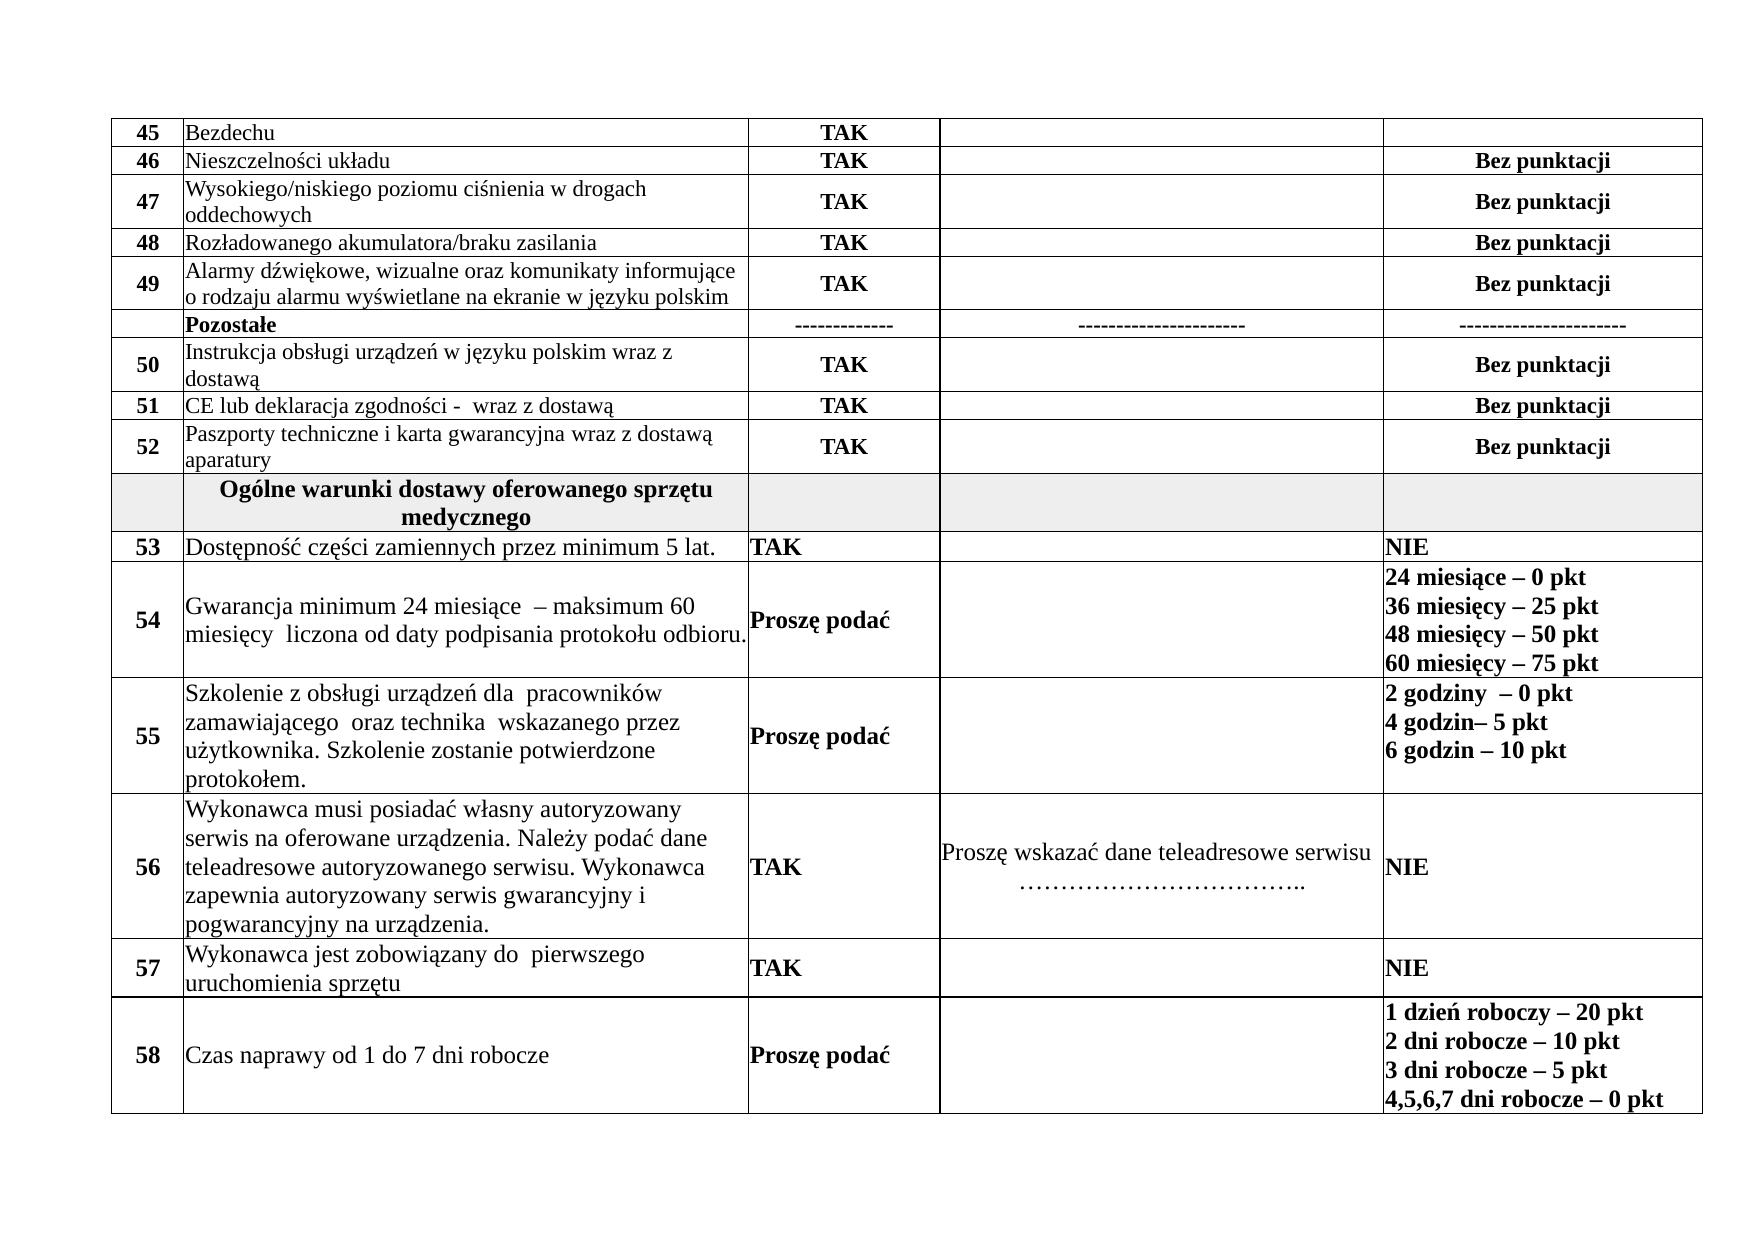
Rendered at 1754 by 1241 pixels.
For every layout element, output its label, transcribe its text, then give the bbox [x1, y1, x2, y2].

table_cell Proszę podać [749, 998, 939, 1112]
table_cell ---------------------- [941, 310, 1383, 337]
table_cell Proszę podać [749, 678, 939, 793]
table_cell 56 [112, 794, 183, 938]
table_cell TAK [749, 338, 939, 391]
table_cell Bez punktacji [1384, 392, 1702, 419]
table_cell NIE [1384, 532, 1702, 561]
table_cell [941, 939, 1383, 996]
table_cell Gwarancja minimum 24 miesiące – maksimum 60 miesięcy liczona od daty podpisania protokołu odbioru. [184, 562, 748, 677]
table_cell Bez punktacji [1384, 147, 1702, 174]
table_cell 58 [112, 998, 183, 1112]
table_cell [941, 147, 1383, 174]
table_cell TAK [749, 420, 939, 473]
table_cell 46 [112, 147, 183, 174]
table_cell [941, 474, 1383, 531]
table_cell Instrukcja obsługi urządzeń w języku polskim wraz z dostawą [184, 338, 748, 391]
table_cell [1384, 119, 1702, 146]
table_cell TAK [749, 175, 939, 228]
table_cell TAK [749, 147, 939, 174]
table_cell Wykonawca jest zobowiązany do pierwszego uruchomienia sprzętu [184, 939, 748, 996]
table_cell Bez punktacji [1384, 229, 1702, 256]
table_cell Paszporty techniczne i karta gwarancyjna wraz z dostawą aparatury [184, 420, 748, 473]
table_cell [749, 474, 939, 531]
table_cell [941, 119, 1383, 146]
table_cell Szkolenie z obsługi urządzeń dla pracowników zamawiającego oraz technika wskazanego przez użytkownika. Szkolenie zostanie potwierdzone protokołem. [184, 678, 748, 793]
table_cell ---------------------- [1384, 310, 1702, 337]
table_cell ------------- [749, 310, 939, 337]
table_cell 54 [112, 562, 183, 677]
table_cell TAK [749, 532, 939, 561]
table_cell Nieszczelności układu [184, 147, 748, 174]
table_cell [941, 229, 1383, 256]
table_cell 45 [112, 119, 183, 146]
table_cell Bez punktacji [1384, 257, 1702, 309]
table_cell 50 [112, 338, 183, 391]
table_cell [941, 532, 1383, 561]
table_cell TAK [749, 794, 939, 938]
table_cell Ogólne warunki dostawy oferowanego sprzętu medycznego [184, 474, 748, 531]
table_cell [941, 562, 1383, 677]
table_cell Wysokiego/niskiego poziomu ciśnienia w drogach oddechowych [184, 175, 748, 228]
table_cell TAK [749, 257, 939, 309]
table_cell 52 [112, 420, 183, 473]
table_cell [941, 175, 1383, 228]
table_cell [941, 420, 1383, 473]
table_cell TAK [749, 119, 939, 146]
table_cell [1384, 474, 1702, 531]
table_cell TAK [749, 229, 939, 256]
table_cell Bez punktacji [1384, 338, 1702, 391]
table_cell Bez punktacji [1384, 420, 1702, 473]
table_cell Proszę wskazać dane teleadresowe serwisu …………………………….. [941, 794, 1383, 938]
table_cell [112, 474, 183, 531]
table_cell 48 [112, 229, 183, 256]
table_cell [941, 678, 1383, 793]
table_cell 49 [112, 257, 183, 309]
table_cell Rozładowanego akumulatora/braku zasilania [184, 229, 748, 256]
table_cell [941, 392, 1383, 419]
table_cell 51 [112, 392, 183, 419]
table_cell [941, 338, 1383, 391]
table_cell NIE [1384, 939, 1702, 996]
table_cell Czas naprawy od 1 do 7 dni robocze [184, 998, 748, 1112]
table_cell [941, 998, 1383, 1112]
table_cell Dostępność części zamiennych przez minimum 5 lat. [184, 532, 748, 561]
table_cell Alarmy dźwiękowe, wizualne oraz komunikaty informujące o rodzaju alarmu wyświetlane na ekranie w języku polskim [184, 257, 748, 309]
table_cell 53 [112, 532, 183, 561]
table_cell TAK [749, 939, 939, 996]
table_cell 47 [112, 175, 183, 228]
table_cell [112, 310, 183, 337]
table_cell CE lub deklaracja zgodności - wraz z dostawą [184, 392, 748, 419]
table_cell Proszę podać [749, 562, 939, 677]
table_cell 24 miesiące – 0 pkt 36 miesięcy – 25 pkt 48 miesięcy – 50 pkt 60 miesięcy – 75 pkt [1384, 562, 1702, 677]
table_cell Wykonawca musi posiadać własny autoryzowany serwis na oferowane urządzenia. Należy podać dane teleadresowe autoryzowanego serwisu. Wykonawca zapewnia autoryzowany serwis gwarancyjny i pogwarancyjny na urządzenia. [184, 794, 748, 938]
table_cell 1 dzień roboczy – 20 pkt 2 dni robocze – 10 pkt 3 dni robocze – 5 pkt 4,5,6,7 dni robocze – 0 pkt [1384, 998, 1702, 1112]
table_cell Pozostałe [184, 310, 748, 337]
table_cell Bezdechu [184, 119, 748, 146]
table_cell 57 [112, 939, 183, 996]
table_cell 55 [112, 678, 183, 793]
table_cell [941, 257, 1383, 309]
table_cell NIE [1384, 794, 1702, 938]
table_cell 2 godziny – 0 pkt 4 godzin– 5 pkt 6 godzin – 10 pkt [1384, 678, 1702, 793]
table_cell Bez punktacji [1384, 175, 1702, 228]
table_cell TAK [749, 392, 939, 419]
